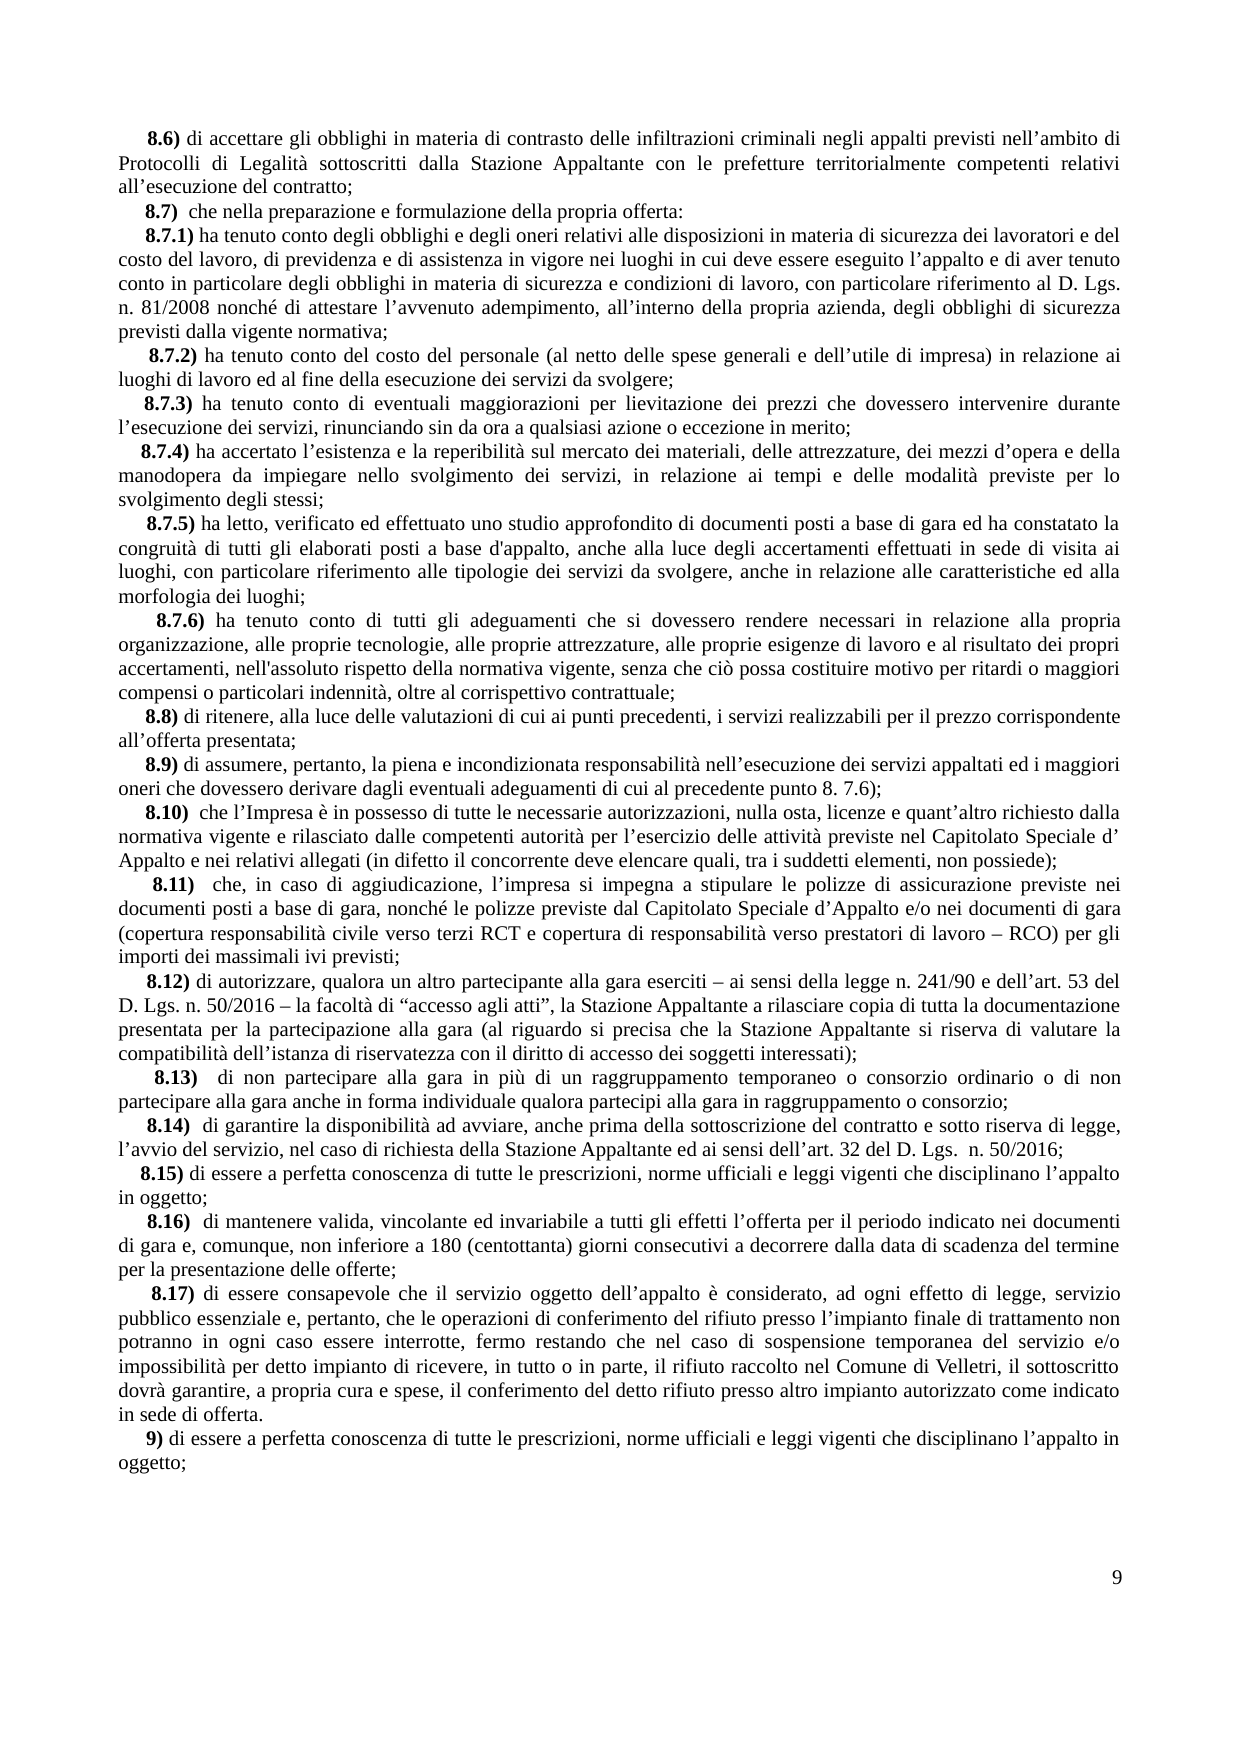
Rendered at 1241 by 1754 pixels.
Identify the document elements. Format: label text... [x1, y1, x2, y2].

text  8.7.2) ha tenuto conto del costo del personale (al netto delle spese generali e dell’utile di impresa) in relazione ai luoghi di lavoro ed al fine della esecuzione dei servizi da svolgere; [118, 343, 1122, 391]
text  8.9) di assumere, pertanto, la piena e incondizionata responsabilità nell’esecuzione dei servizi appaltati ed i maggiori oneri che dovessero derivare dagli eventuali adeguamenti di cui al precedente punto 8. 7.6); [118, 752, 1122, 800]
text  8.7.5) ha letto, verificato ed effettuato uno studio approfondito di documenti posti a base di gara ed ha constatato la congruità di tutti gli elaborati posti a base d'appalto, anche alla luce degli accertamenti effettuati in sede di visita ai luoghi, con particolare riferimento alle tipologie dei servizi da svolgere, anche in relazione alle caratteristiche ed alla morfologia dei luoghi; [118, 511, 1122, 608]
text  8.14) di garantire la disponibilità ad avviare, anche prima della sottoscrizione del contratto e sotto riserva di legge, l’avvio del servizio, nel caso di richiesta della Stazione Appaltante ed ai sensi dell’art. 32 del D. Lgs. n. 50/2016; [118, 1113, 1122, 1161]
text  8.10) che l’Impresa è in possesso di tutte le necessarie autorizzazioni, nulla osta, licenze e quant’altro richiesto dalla normativa vigente e rilasciato dalle competenti autorità per l’esercizio delle attività previste nel Capitolato Speciale d’ Appalto e nei relativi allegati (in difetto il concorrente deve elencare quali, tra i suddetti elementi, non possiede); [118, 800, 1122, 872]
text  8.7.4) ha accertato l’esistenza e la reperibilità sul mercato dei materiali, delle attrezzature, dei mezzi d’opera e della manodopera da impiegare nello svolgimento dei servizi, in relazione ai tempi e delle modalità previste per lo svolgimento degli stessi; [118, 439, 1122, 511]
text  8.8) di ritenere, alla luce delle valutazioni di cui ai punti precedenti, i servizi realizzabili per il prezzo corrispondente all’offerta presentata; [118, 704, 1122, 752]
text  8.12) di autorizzare, qualora un altro partecipante alla gara eserciti – ai sensi della legge n. 241/90 e dell’art. 53 del D. Lgs. n. 50/2016 – la facoltà di “accesso agli atti”, la Stazione Appaltante a rilasciare copia di tutta la documentazione presentata per la partecipazione alla gara (al riguardo si precisa che la Stazione Appaltante si riserva di valutare la compatibilità dell’istanza di riservatezza con il diritto di accesso dei soggetti interessati); [118, 968, 1122, 1065]
text  8.13) di non partecipare alla gara in più di un raggruppamento temporaneo o consorzio ordinario o di non partecipare alla gara anche in forma individuale qualora partecipi alla gara in raggruppamento o consorzio; [118, 1065, 1122, 1113]
text  8.16) di mantenere valida, vincolante ed invariabile a tutti gli effetti l’offerta per il periodo indicato nei documenti di gara e, comunque, non inferiore a 180 (centottanta) giorni consecutivi a decorrere dalla data di scadenza del termine per la presentazione delle offerte; [118, 1209, 1122, 1281]
text  8.7.6) ha tenuto conto di tutti gli adeguamenti che si dovessero rendere necessari in relazione alla propria organizzazione, alle proprie tecnologie, alle proprie attrezzature, alle proprie esigenze di lavoro e al risultato dei propri accertamenti, nell'assoluto rispetto della normativa vigente, senza che ciò possa costituire motivo per ritardi o maggiori compensi o particolari indennità, oltre al corrispettivo contrattuale; [118, 608, 1122, 704]
text  8.17) di essere consapevole che il servizio oggetto dell’appalto è considerato, ad ogni effetto di legge, servizio pubblico essenziale e, pertanto, che le operazioni di conferimento del rifiuto presso l’impianto finale di trattamento non potranno in ogni caso essere interrotte, fermo restando che nel caso di sospensione temporanea del servizio e/o impossibilità per detto impianto di ricevere, in tutto o in parte, il rifiuto raccolto nel Comune di Velletri, il sottoscritto dovrà garantire, a propria cura e spese, il conferimento del detto rifiuto presso altro impianto autorizzato come indicato in sede di offerta. [118, 1281, 1122, 1426]
text  8.6) di accettare gli obblighi in materia di contrasto delle infiltrazioni criminali negli appalti previsti nell’ambito di Protocolli di Legalità sottoscritti dalla Stazione Appaltante con le prefetture territorialmente competenti relativi all’esecuzione del contratto; [118, 126, 1122, 198]
text  9) di essere a perfetta conoscenza di tutte le prescrizioni, norme ufficiali e leggi vigenti che disciplinano l’appalto in oggetto; [118, 1426, 1122, 1474]
text  8.7) che nella preparazione e formulazione della propria offerta: [118, 198, 1122, 223]
text  8.11) che, in caso di aggiudicazione, l’impresa si impegna a stipulare le polizze di assicurazione previste nei documenti posti a base di gara, nonché le polizze previste dal Capitolato Speciale d’Appalto e/o nei documenti di gara (copertura responsabilità civile verso terzi RCT e copertura di responsabilità verso prestatori di lavoro – RCO) per gli importi dei massimali ivi previsti; [118, 872, 1122, 968]
text  8.15) di essere a perfetta conoscenza di tutte le prescrizioni, norme ufficiali e leggi vigenti che disciplinano l’appalto in oggetto; [118, 1161, 1122, 1209]
text  8.7.1) ha tenuto conto degli obblighi e degli oneri relativi alle disposizioni in materia di sicurezza dei lavoratori e del costo del lavoro, di previdenza e di assistenza in vigore nei luoghi in cui deve essere eseguito l’appalto e di aver tenuto conto in particolare degli obblighi in materia di sicurezza e condizioni di lavoro, con particolare riferimento al D. Lgs. n. 81/2008 nonché di attestare l’avvenuto adempimento, all’interno della propria azienda, degli obblighi di sicurezza previsti dalla vigente normativa; [118, 223, 1122, 343]
text  8.7.3) ha tenuto conto di eventuali maggiorazioni per lievitazione dei prezzi che dovessero intervenire durante l’esecuzione dei servizi, rinunciando sin da ora a qualsiasi azione o eccezione in merito; [118, 391, 1122, 439]
